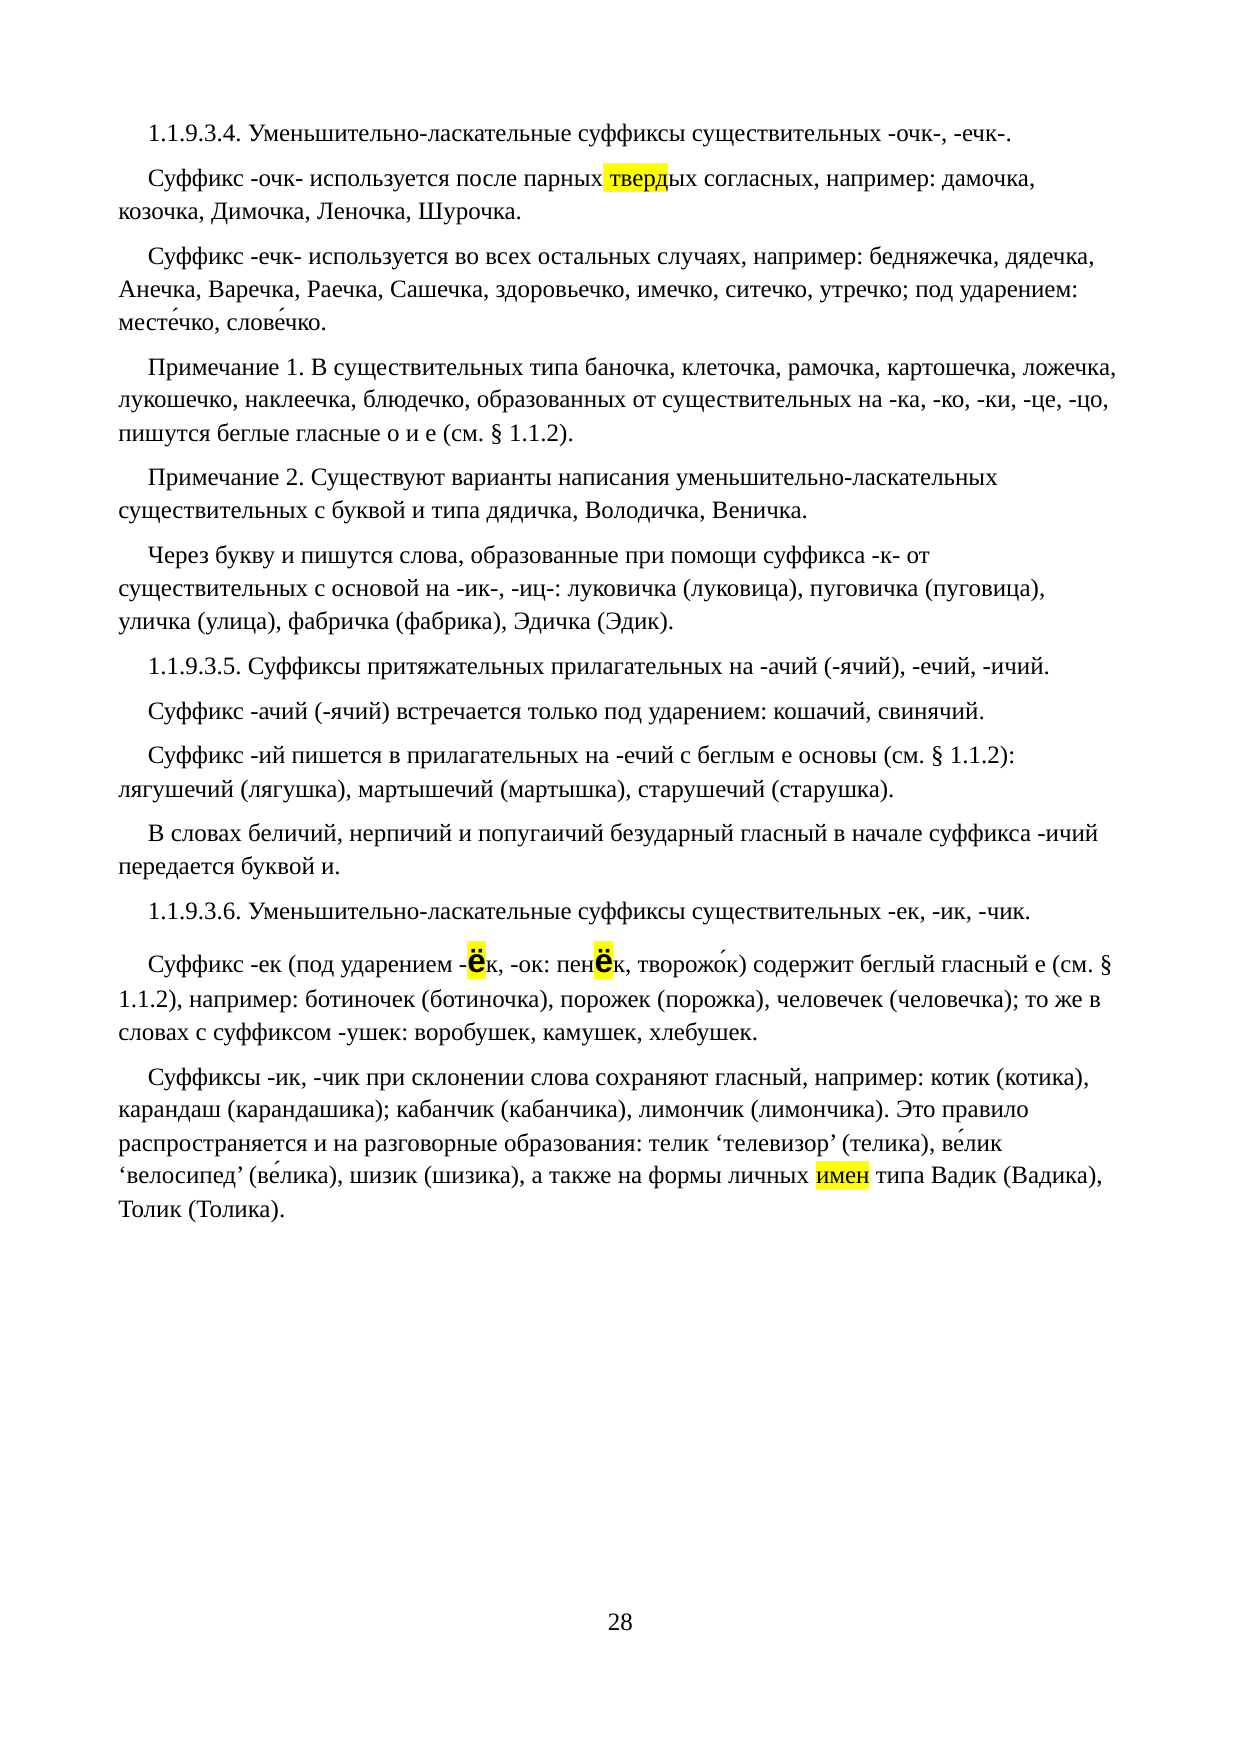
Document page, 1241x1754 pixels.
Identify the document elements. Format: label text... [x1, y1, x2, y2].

text 1.1.9.3.6. Уменьшительно-ласкательные суффиксы существительных -ек, -ик, -чик. [118, 896, 1122, 925]
text Суффикс -ечк- используется во всех остальных случаях, например: бедняжечка, дядечка, Анечка, Варечка, Раечка, Сашечка, здоровьечко, имечко, ситечко, утречко; под ударением: месте́чко, слове́чко. [118, 241, 1122, 336]
text В словах беличий, нерпичий и попугаичий безударный гласный в начале суффикса -ичий передается буквой и. [118, 818, 1122, 880]
text Суффиксы -ик, -чик при склонении слова сохраняют гласный, например: котик (котика), карандаш (карандашика); кабанчик (кабанчика), лимончик (лимончика). Это правило распространяется и на разговорные образования: телик ‘телевизор’ (телика), ве́лик ‘велосипед’ (ве́лика), шизик (шизика), а также на формы личных имен типа Вадик (Вадика), Толик (Толика). [118, 1062, 1122, 1222]
text Суффикс -очк- используется после парных твердых согласных, например: дамочка, козочка, Димочка, Леночка, Шурочка. [118, 163, 1122, 225]
text Примечание 1. В существительных типа баночка, клеточка, рамочка, картошечка, ложечка, лукошечко, наклеечка, блюдечко, образованных от существительных на -ка, -ко, -ки, -це, -цо, пишутся беглые гласные о и е (см. § 1.1.2). [118, 352, 1122, 446]
text Суффикс -ачий (-ячий) встречается только под ударением: кошачий, свинячий. [118, 696, 1122, 724]
text Через букву и пишутся слова, образованные при помощи суффикса -к- от существительных с основой на -ик-, -иц-: луковичка (луковица), пуговичка (пуговица), уличка (улица), фабричка (фабрика), Эдичка (Эдик). [118, 540, 1122, 635]
text Примечание 2. Существуют варианты написания уменьшительно-ласкательных существительных с буквой и типа дядичка, Володичка, Веничка. [118, 462, 1122, 524]
text 1.1.9.3.4. Уменьшительно-ласкательные суффиксы существительных -очк-, -ечк-. [118, 118, 1122, 147]
text 1.1.9.3.5. Суффиксы притяжательных прилагательных на -ачий (-ячий), -ечий, -ичий. [118, 651, 1122, 680]
text Суффикс -ий пишется в прилагательных на -ечий с беглым е основы (см. § 1.1.2): лягушечий (лягушка), мартышечий (мартышка), старушечий (старушка). [118, 741, 1122, 802]
text Суффикс -ек (под ударением -ёк, -ок: пенёк, творожо́к) содержит беглый гласный е (см. § 1.1.2), например: ботиночек (ботиночка), порожек (порожка), человечек (человечка); то же в словах с суффиксом -ушек: воробушек, камушек, хлебушек. [118, 941, 1122, 1046]
